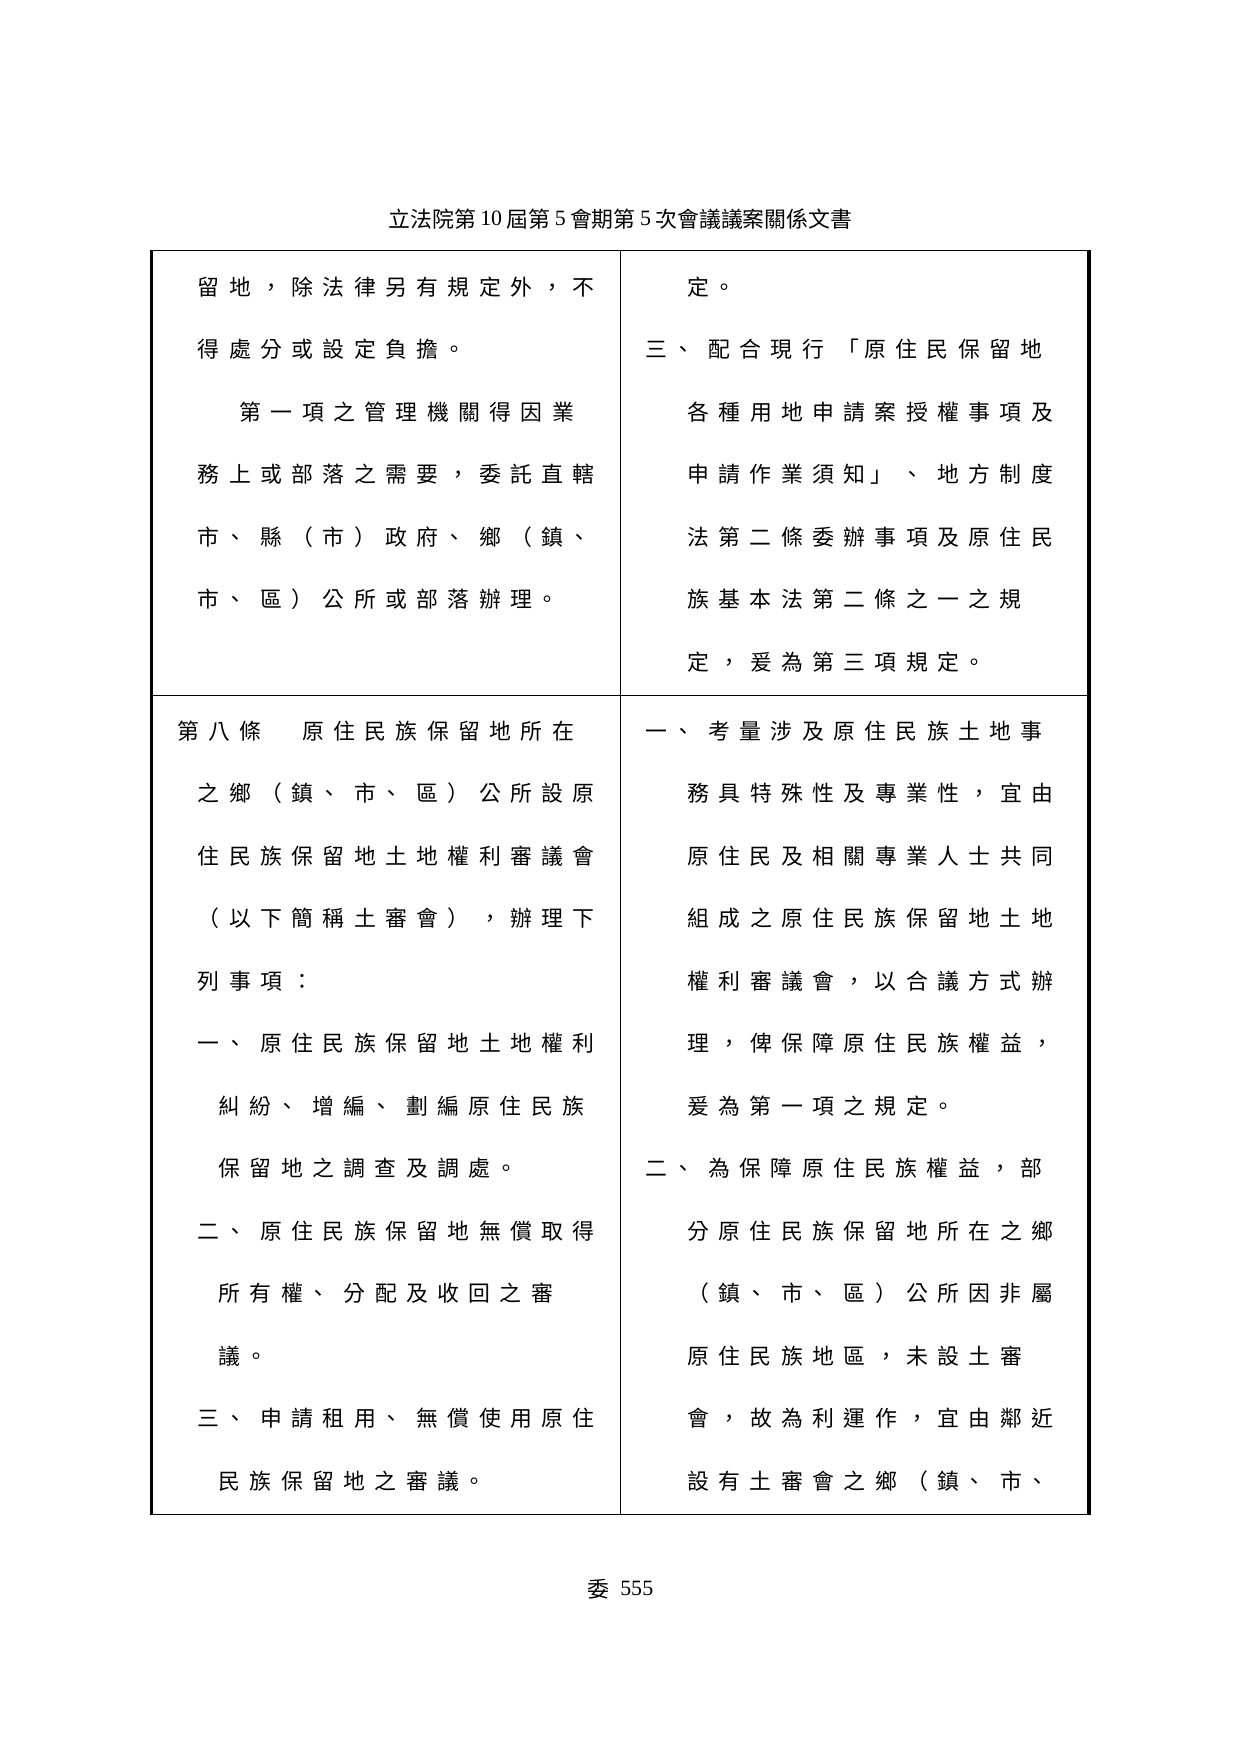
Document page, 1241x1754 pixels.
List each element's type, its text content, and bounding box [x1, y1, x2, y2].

table_cell 第八條 原住民族保留地所在之鄉（鎮、市、區）公所設原住民族保留地土地權利審議會（以下簡稱土審會），辦理下列事項： 一、原住民族保留地土地權利糾紛、增編、劃編原住民族保留地之調查及調處。 二、原住民族保留地無償取得所有權、分配及收回之審議。 三、申請租用、無償使用原住民族保留地之審議。 [153, 696, 620, 1514]
table_cell 一、考量涉及原住民族土地事務具特殊性及專業性，宜由原住民及相關專業人士共同組成之原住民族保留地土地權利審議會，以合議方式辦理，俾保障原住民族權益，爰為第一項之規定。 二、為保障原住民族權益，部分原住民族保留地所在之鄉（鎮、市、區）公所因非屬原住民族地區，未設土審會，故為利運作，宜由鄰近設有土審會之鄉（鎮、市、 [621, 696, 1087, 1514]
table_cell 定。 三、配合現行「原住民保留地各種用地申請案授權事項及申請作業須知」、地方制度法第二條委辦事項及原住民族基本法第二條之一之規定，爰為第三項規定。 [621, 251, 1087, 694]
table_cell 留地，除法律另有規定外，不得處分或設定負擔。 第一項之管理機關得因業務上或部落之需要，委託直轄市、縣（市）政府、鄉（鎮、市、區）公所或部落辦理。 [153, 251, 620, 694]
